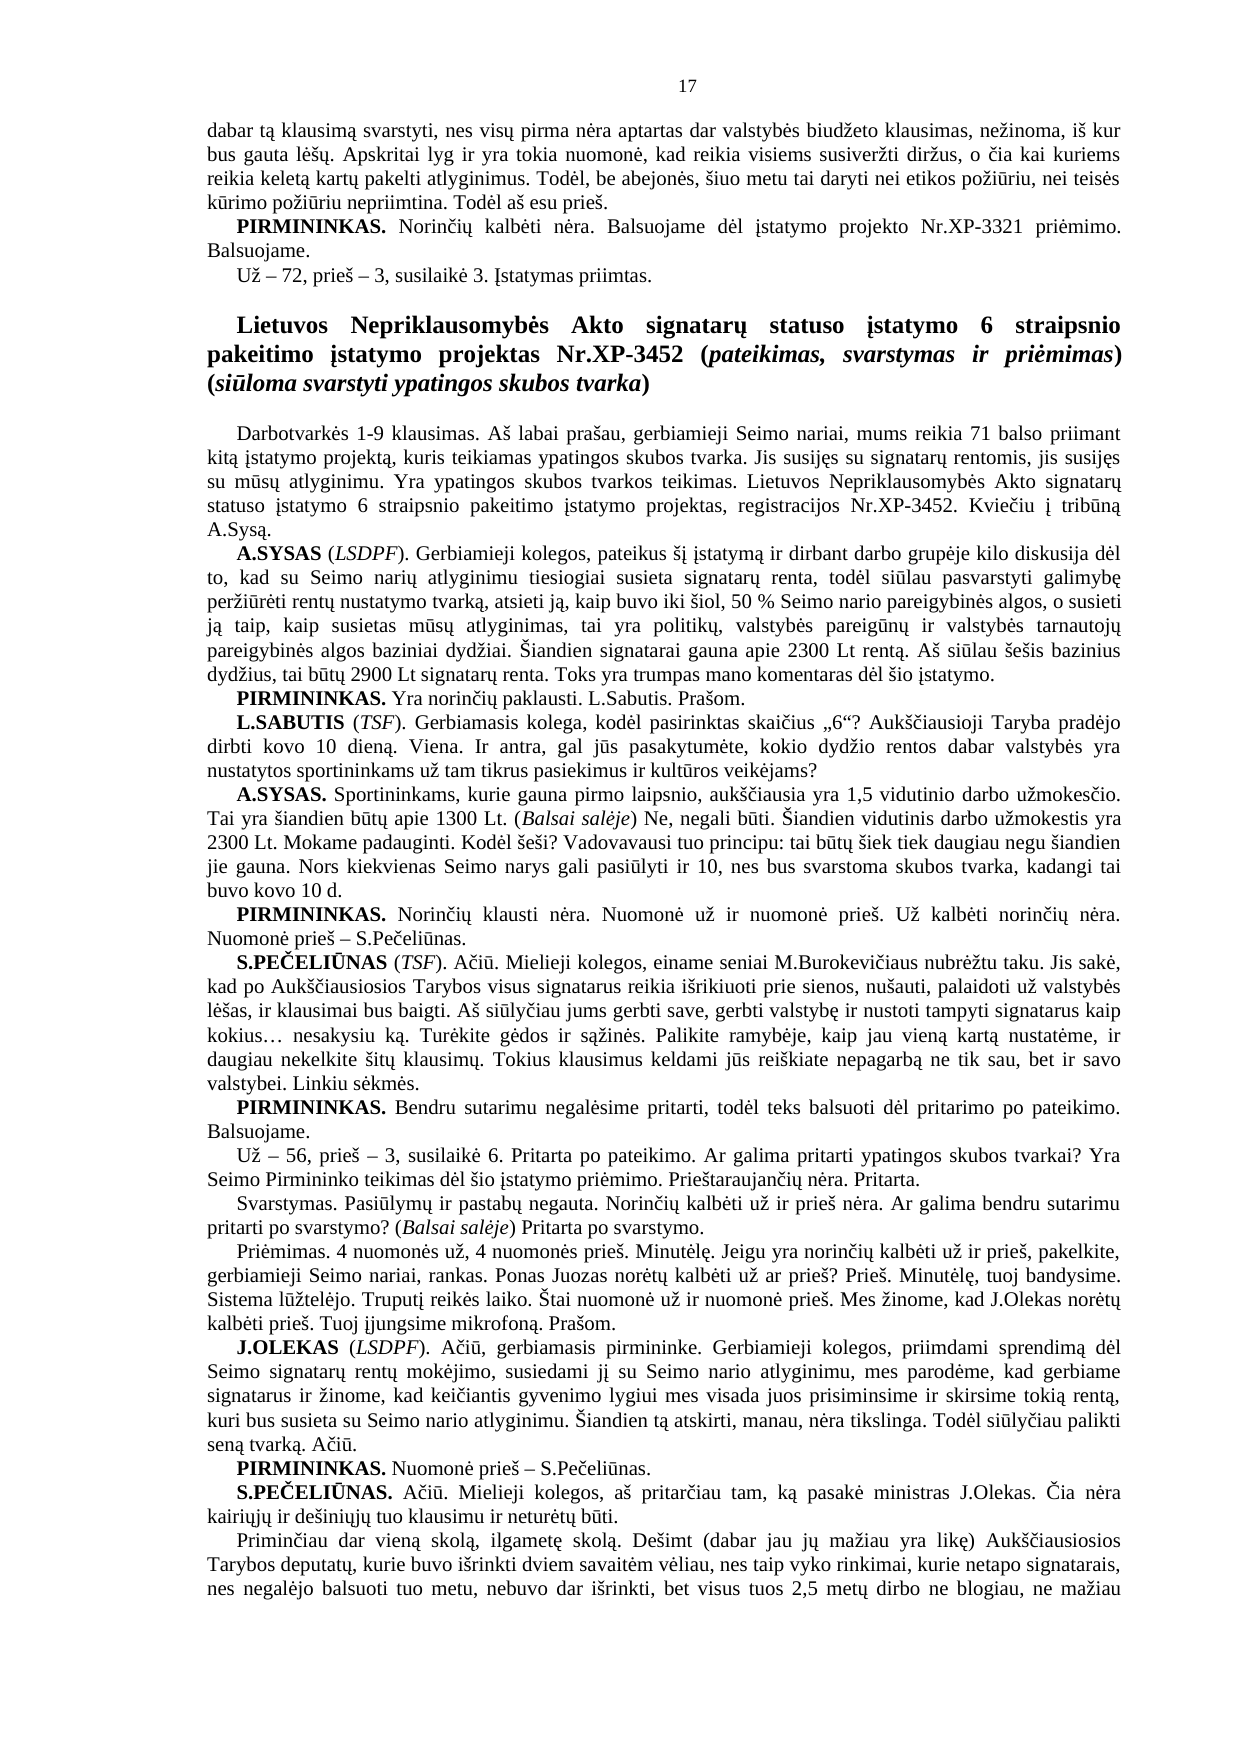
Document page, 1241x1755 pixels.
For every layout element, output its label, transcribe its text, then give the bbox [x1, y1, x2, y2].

text Darbotvarkės 1-9 klausimas. Aš labai prašau, gerbiamieji Seimo nariai, mums reikia 71 balso priimant kitą įstatymo projektą, kuris teikiamas ypatingos skubos tvarka. Jis susijęs su signatarų rentomis, jis susijęs su mūsų atlyginimu. Yra ypatingos skubos tvarkos teikimas. Lietuvos Nepriklausomybės Akto signatarų statuso įstatymo 6 straipsnio pakeitimo įstatymo projektas, registracijos Nr.XP-3452. Kviečiu į tribūną A.Sysą. [207, 421, 1122, 541]
text dabar tą klausimą svarstyti, nes visų pirma nėra aptartas dar valstybės biudžeto klausimas, nežinoma, iš kur bus gauta lėšų. Apskritai lyg ir yra tokia nuomonė, kad reikia visiems susiveržti diržus, o čia kai kuriems reikia keletą kartų pakelti atlyginimus. Todėl, be abejonės, šiuo metu tai daryti nei etikos požiūriu, nei teisės kūrimo požiūriu nepriimtina. Todėl aš esu prieš. [207, 118, 1122, 214]
text PIRMININKAS. Norinčių klausti nėra. Nuomonė už ir nuomonė prieš. Už kalbėti norinčių nėra. Nuomonė prieš – S.Pečeliūnas. [207, 902, 1122, 950]
text PIRMININKAS. Bendru sutarimu negalėsime pritarti, todėl teks balsuoti dėl pritarimo po pateikimo. Balsuojame. [207, 1095, 1122, 1143]
text Lietuvos Nepriklausomybės Akto signatarų statuso įstatymo 6 straipsnio pakeitimo įstatymo projektas Nr.XP-3452 (pateikimas, svarstymas ir priėmimas) (siūloma svarstyti ypatingos skubos tvarka) [207, 311, 1122, 397]
text PIRMININKAS. Nuomonė prieš – S.Pečeliūnas. [207, 1456, 1122, 1480]
text Už – 56, prieš – 3, susilaikė 6. Pritarta po pateikimo. Ar galima pritarti ypatingos skubos tvarkai? Yra Seimo Pirmininko teikimas dėl šio įstatymo priėmimo. Prieštaraujančių nėra. Pritarta. [207, 1143, 1122, 1191]
text L.SABUTIS (TSF). Gerbiamasis kolega, kodėl pasirinktas skaičius „6“? Aukščiausioji Taryba pradėjo dirbti kovo 10 dieną. Viena. Ir antra, gal jūs pasakytumėte, kokio dydžio rentos dabar valstybės yra nustatytos sportininkams už tam tikrus pasiekimus ir kultūros veikėjams? [207, 710, 1122, 782]
text PIRMININKAS. Norinčių kalbėti nėra. Balsuojame dėl įstatymo projekto Nr.XP-3321 priėmimo. Balsuojame. [207, 214, 1122, 262]
text Svarstymas. Pasiūlymų ir pastabų negauta. Norinčių kalbėti už ir prieš nėra. Ar galima bendru sutarimu pritarti po svarstymo? (Balsai salėje) Pritarta po svarstymo. [207, 1191, 1122, 1239]
text J.OLEKAS (LSDPF). Ačiū, gerbiamasis pirmininke. Gerbiamieji kolegos, priimdami sprendimą dėl Seimo signatarų rentų mokėjimo, susiedami jį su Seimo nario atlyginimu, mes parodėme, kad gerbiame signatarus ir žinome, kad keičiantis gyvenimo lygiui mes visada juos prisiminsime ir skirsime tokią rentą, kuri bus susieta su Seimo nario atlyginimu. Šiandien tą atskirti, manau, nėra tikslinga. Todėl siūlyčiau palikti seną tvarką. Ačiū. [207, 1335, 1122, 1456]
text PIRMININKAS. Yra norinčių paklausti. L.Sabutis. Prašom. [207, 686, 1122, 710]
text Priėmimas. 4 nuomonės už, 4 nuomonės prieš. Minutėlę. Jeigu yra norinčių kalbėti už ir prieš, pakelkite, gerbiamieji Seimo nariai, rankas. Ponas Juozas norėtų kalbėti už ar prieš? Prieš. Minutėlę, tuoj bandysime. Sistema lūžtelėjo. Truputį reikės laiko. Štai nuomonė už ir nuomonė prieš. Mes žinome, kad J.Olekas norėtų kalbėti prieš. Tuoj įjungsime mikrofoną. Prašom. [207, 1239, 1122, 1335]
text Priminčiau dar vieną skolą, ilgametę skolą. Dešimt (dabar jau jų mažiau yra likę) Aukščiausiosios Tarybos deputatų, kurie buvo išrinkti dviem savaitėm vėliau, nes taip vyko rinkimai, kurie netapo signatarais, nes negalėjo balsuoti tuo metu, nebuvo dar išrinkti, bet visus tuos 2,5 metų dirbo ne blogiau, ne mažiau [207, 1528, 1122, 1600]
text A.SYSAS (LSDPF). Gerbiamieji kolegos, pateikus šį įstatymą ir dirbant darbo grupėje kilo diskusija dėl to, kad su Seimo narių atlyginimu tiesiogiai susieta signatarų renta, todėl siūlau pasvarstyti galimybę peržiūrėti rentų nustatymo tvarką, atsieti ją, kaip buvo iki šiol, 50 % Seimo nario pareigybinės algos, o susieti ją taip, kaip susietas mūsų atlyginimas, tai yra politikų, valstybės pareigūnų ir valstybės tarnautojų pareigybinės algos baziniai dydžiai. Šiandien signatarai gauna apie 2300 Lt rentą. Aš siūlau šešis bazinius dydžius, tai būtų 2900 Lt signatarų renta. Toks yra trumpas mano komentaras dėl šio įstatymo. [207, 541, 1122, 686]
text A.SYSAS. Sportininkams, kurie gauna pirmo laipsnio, aukščiausia yra 1,5 vidutinio darbo užmokesčio. Tai yra šiandien būtų apie 1300 Lt. (Balsai salėje) Ne, negali būti. Šiandien vidutinis darbo užmokestis yra 2300 Lt. Mokame padauginti. Kodėl šeši? Vadovavausi tuo principu: tai būtų šiek tiek daugiau negu šiandien jie gauna. Nors kiekvienas Seimo narys gali pasiūlyti ir 10, nes bus svarstoma skubos tvarka, kadangi tai buvo kovo 10 d. [207, 782, 1122, 902]
text S.PEČELIŪNAS. Ačiū. Mielieji kolegos, aš pritarčiau tam, ką pasakė ministras J.Olekas. Čia nėra kairiųjų ir dešiniųjų tuo klausimu ir neturėtų būti. [207, 1480, 1122, 1528]
text S.PEČELIŪNAS (TSF). Ačiū. Mielieji kolegos, einame seniai M.Burokevičiaus nubrėžtu taku. Jis sakė, kad po Aukščiausiosios Tarybos visus signatarus reikia išrikiuoti prie sienos, nušauti, palaidoti už valstybės lėšas, ir klausimai bus baigti. Aš siūlyčiau jums gerbti save, gerbti valstybę ir nustoti tampyti signatarus kaip kokius… nesakysiu ką. Turėkite gėdos ir sąžinės. Palikite ramybėje, kaip jau vieną kartą nustatėme, ir daugiau nekelkite šitų klausimų. Tokius klausimus keldami jūs reiškiate nepagarbą ne tik sau, bet ir savo valstybei. Linkiu sėkmės. [207, 950, 1122, 1095]
text Už – 72, prieš – 3, susilaikė 3. Įstatymas priimtas. [207, 262, 1122, 287]
